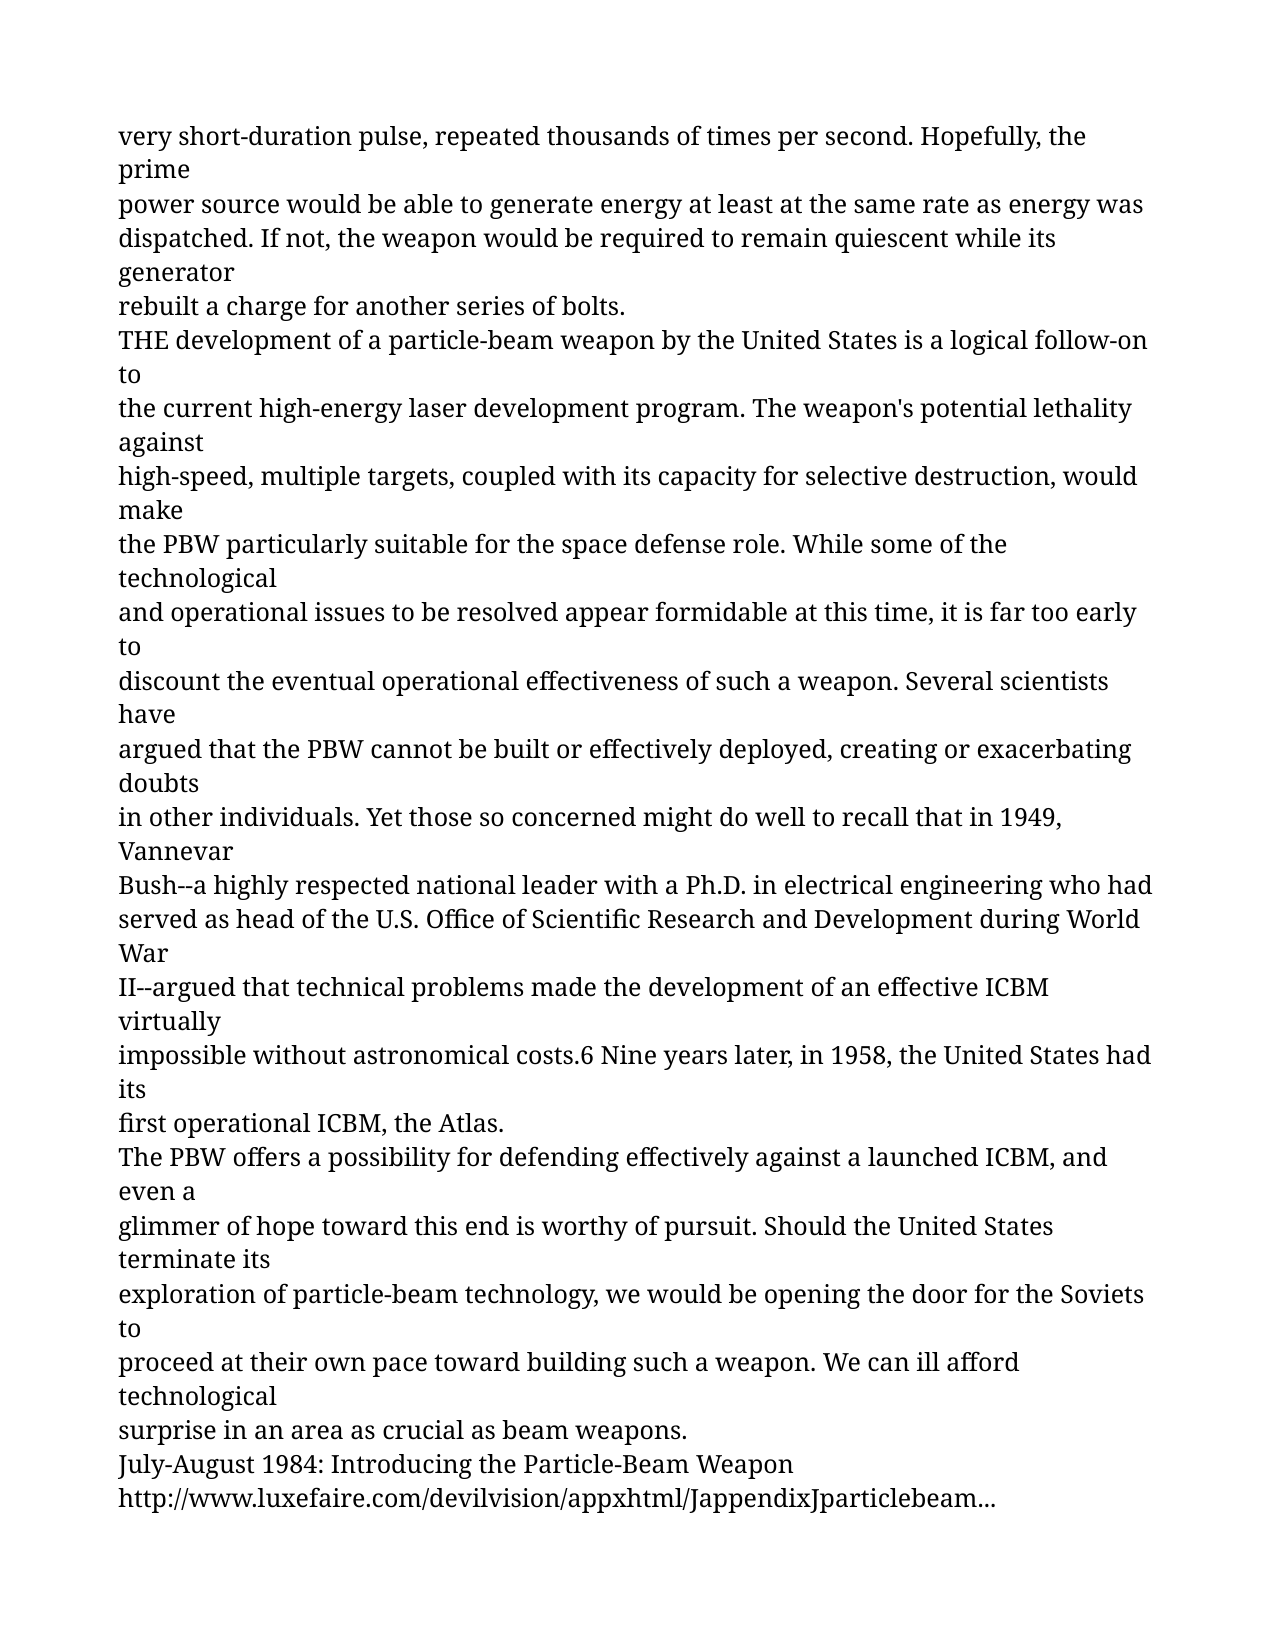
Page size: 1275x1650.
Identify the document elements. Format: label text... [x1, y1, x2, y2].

text very short-duration pulse, repeated thousands of times per second. Hopefully, the prime power source would be able to generate energy at least at the same rate as energy was dispatched. If not, the weapon would be required to remain quiescent while its generator rebuilt a charge for another series of bolts. THE development of a particle-beam weapon by the United States is a logical follow-on to the current high-energy laser development program. The weapon's potential lethality against high-speed, multiple targets, coupled with its capacity for selective destruction, would make the PBW particularly suitable for the space defense role. While some of the technological and operational issues to be resolved appear formidable at this time, it is far too early to discount the eventual operational effectiveness of such a weapon. Several scientists have argued that the PBW cannot be built or effectively deployed, creating or exacerbating doubts in other individuals. Yet those so concerned might do well to recall that in 1949, Vannevar Bush--a highly respected national leader with a Ph.D. in electrical engineering who had served as head of the U.S. Office of Scientific Research and Development during World War II--argued that technical problems made the development of an effective ICBM virtually impossible without astronomical costs.6 Nine years later, in 1958, the United States had its first operational ICBM, the Atlas. The PBW offers a possibility for defending effectively against a launched ICBM, and even a glimmer of hope toward this end is worthy of pursuit. Should the United States terminate its exploration of particle-beam technology, we would be opening the door for the Soviets to proceed at their own pace toward building such a weapon. We can ill afford technological surprise in an area as crucial as beam weapons. July-August 1984: Introducing the Particle-Beam Weapon http://www.luxefaire.com/devilvision/appxhtml/JappendixJparticlebeam... [118, 118, 1157, 1515]
